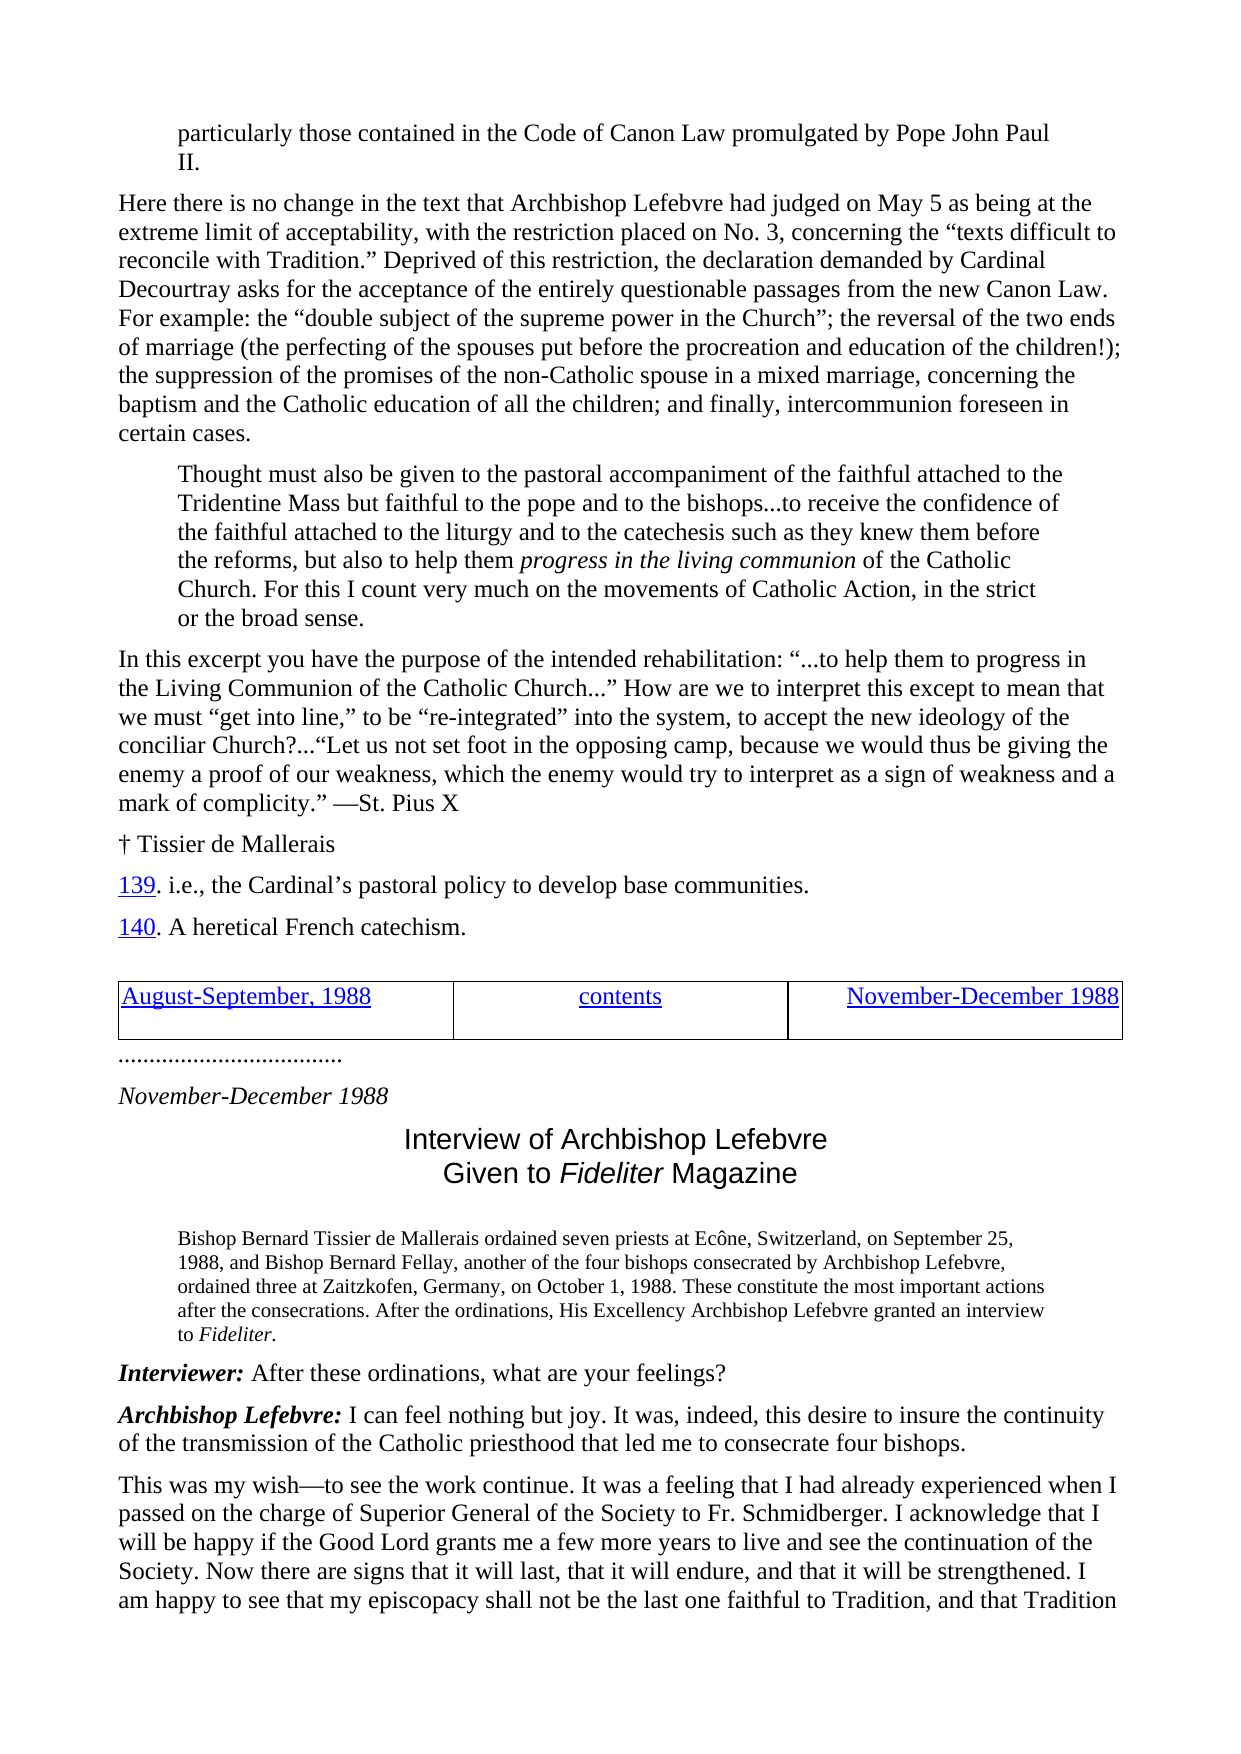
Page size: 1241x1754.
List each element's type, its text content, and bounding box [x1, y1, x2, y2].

text .................................... [118, 1040, 1122, 1068]
text 139. i.e., the Cardinal’s pastoral policy to develop base communities. [118, 871, 1122, 899]
text Thought must also be given to the pastoral accompaniment of the faithful attached to the Tridentine Mass but faithful to the pope and to the bishops...to receive the confidence of the faithful attached to the liturgy and to the catechesis such as they knew them before the reforms, but also to help them progress in the living communion of the Catholic Church. For this I count very much on the movements of Catholic Action, in the strict or the broad sense. [177, 459, 1063, 632]
table_header August-September, 1988 [119, 982, 453, 1039]
text 140. A heretical French catechism. [118, 912, 1122, 941]
text Interviewer: After these ordinations, what are your feelings? [118, 1358, 1122, 1387]
text Archbishop Lefebvre: I can feel nothing but joy. It was, indeed, this desire to insure the continuity of the transmission of the Catholic priesthood that led me to consecrate four bishops. [118, 1400, 1122, 1457]
text Interview of Archbishop Lefebvre Given to Fideliter Magazine [118, 1122, 1122, 1189]
text Here there is no change in the text that Archbishop Lefebvre had judged on May 5 as being at the extreme limit of acceptability, with the restriction placed on No. 3, concerning the “texts difficult to reconcile with Tradition.” Deprived of this restriction, the declaration demanded by Cardinal Decourtray asks for the acceptance of the entirely questionable passages from the new Canon Law. For example: the “double subject of the supreme power in the Church”; the reversal of the two ends of marriage (the perfecting of the spouses put before the procreation and education of the children!); the suppression of the promises of the non-Catholic spouse in a mixed marriage, concerning the baptism and the Catholic education of all the children; and finally, intercommunion foreseen in certain cases. [118, 188, 1122, 447]
text Bishop Bernard Tissier de Mallerais ordained seven priests at Ecône, Switzerland, on September 25, 1988, and Bishop Bernard Fellay, another of the four bishops consecrated by Archbishop Lefebvre, ordained three at Zaitzkofen, Germany, on October 1, 1988. These constitute the most important actions after the consecrations. After the ordinations, His Excellency Archbishop Lefebvre granted an interview to Fideliter. [177, 1202, 1063, 1346]
text † Tissier de Mallerais [118, 829, 1122, 858]
text November-December 1988 [118, 1081, 1122, 1109]
table_header contents [454, 982, 787, 1039]
text particularly those contained in the Code of Canon Law promulgated by Pope John Paul II. [177, 118, 1063, 176]
text In this excerpt you have the purpose of the intended rehabilitation: “...to help them to progress in the Living Communion of the Catholic Church...” How are we to interpret this except to mean that we must “get into line,” to be “re-integrated” into the system, to accept the new ideology of the conciliar Church?...“Let us not set foot in the opposing camp, because we would thus be giving the enemy a proof of our weakness, which the enemy would try to interpret as a sign of weakness and a mark of complicity.” —St. Pius X [118, 644, 1122, 817]
table_header November-December 1988 [789, 982, 1122, 1039]
text This was my wish—to see the work continue. It was a feeling that I had already experienced when I passed on the charge of Superior General of the Society to Fr. Schmidberger. I acknowledge that I will be happy if the Good Lord grants me a few more years to live and see the continuation of the Society. Now there are signs that it will last, that it will endure, and that it will be strengthened. I am happy to see that my episcopacy shall not be the last one faithful to Tradition, and that Tradition [118, 1470, 1122, 1613]
